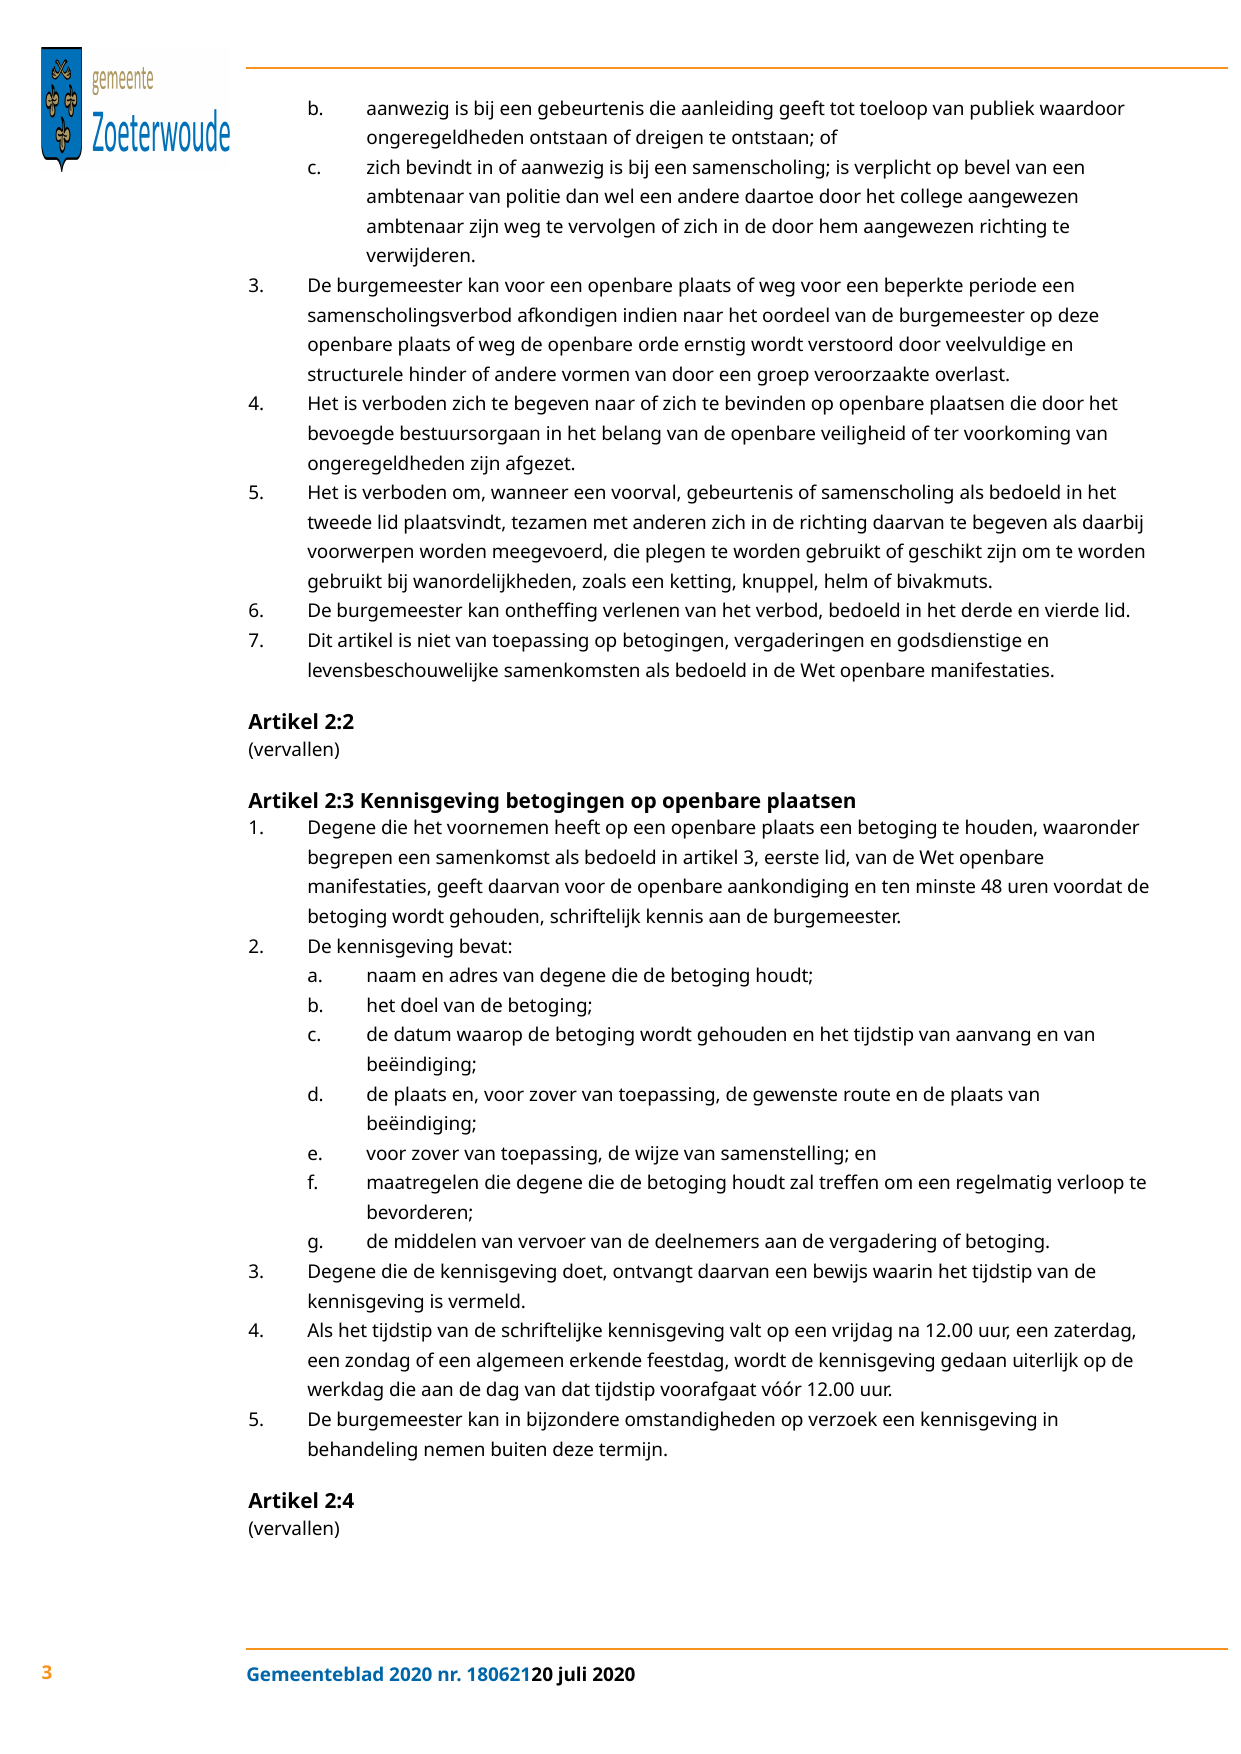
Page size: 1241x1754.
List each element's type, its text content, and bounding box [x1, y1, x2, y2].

list Als het tijdstip van de schriftelijke kennisgeving valt op een vrijdag na 12.00 uur, een zaterdag, een zondag of een algemeen erkende feestdag, wordt de kennisgeving gedaan uiterlijk op de werkdag die aan de dag van dat tijdstip voorafgaat vóór 12.00 uur. [248, 1317, 1152, 1402]
list het doel van de betoging; [307, 992, 1152, 1018]
list Het is verboden om, wanneer een voorval, gebeurtenis of samenscholing als bedoeld in het tweede lid plaatsvindt, tezamen met anderen zich in de richting daarvan te begeven als daarbij voorwerpen worden meegevoerd, die plegen te worden gebruikt of geschikt zijn om te worden gebruikt bij wanordelijkheden, zoals een ketting, knuppel, helm of bivakmuts. [248, 479, 1152, 594]
list Degene die het voornemen heeft op een openbare plaats een betoging te houden, waaronder begrepen een samenkomst als bedoeld in artikel 3, eerste lid, van de Wet openbare manifestaties, geeft daarvan voor de openbare aankondiging en ten minste 48 uren voordat de betoging wordt gehouden, schriftelijk kennis aan de burgemeester. [248, 814, 1152, 929]
list De burgemeester kan voor een openbare plaats of weg voor een beperkte periode een samenscholingsverbod afkondigen indien naar het oordeel van de burgemeester op deze openbare plaats of weg de openbare orde ernstig wordt verstoord door veelvuldige en structurele hinder of andere vormen van door een groep veroorzaakte overlast. [248, 272, 1152, 387]
list De kennisgeving bevat: [248, 933, 1152, 959]
text Artikel 2:3 Kennisgeving betogingen op openbare plaatsen [248, 786, 1152, 814]
list Het is verboden zich te begeven naar of zich te bevinden op openbare plaatsen die door het bevoegde bestuursorgaan in het belang van de openbare veiligheid of ter voorkoming van ongeregeldheden zijn afgezet. [248, 391, 1152, 476]
list voor zover van toepassing, de wijze van samenstelling; en [307, 1140, 1152, 1166]
list Dit artikel is niet van toepassing op betogingen, vergaderingen en godsdienstige en levensbeschouwelijke samenkomsten als bedoeld in de Wet openbare manifestaties. [248, 627, 1152, 683]
text (vervallen) [248, 1515, 1152, 1540]
list naam en adres van degene die de betoging houdt; [307, 962, 1152, 988]
text (vervallen) [248, 736, 1152, 761]
list de plaats en, voor zover van toepassing, de gewenste route en de plaats van beëindiging; [307, 1081, 1152, 1136]
list de middelen van vervoer van de deelnemers aan de vergadering of betoging. [307, 1229, 1152, 1254]
picture [41, 47, 231, 172]
list Degene die de kennisgeving doet, ontvangt daarvan een bewijs waarin het tijdstip van de kennisgeving is vermeld. [248, 1258, 1152, 1314]
list zich bevindt in of aanwezig is bij een samenscholing; is verplicht op bevel van een ambtenaar van politie dan wel een andere daartoe door het college aangewezen ambtenaar zijn weg te vervolgen of zich in de door hem aangewezen richting te verwijderen. [307, 154, 1152, 268]
list de datum waarop de betoging wordt gehouden en het tijdstip van aanvang en van beëindiging; [307, 1022, 1152, 1077]
text Artikel 2:4 [248, 1486, 1152, 1515]
text Artikel 2:2 [248, 707, 1152, 736]
list De burgemeester kan in bijzondere omstandigheden op verzoek een kennisgeving in behandeling nemen buiten deze termijn. [248, 1406, 1152, 1462]
list De burgemeester kan ontheffing verlenen van het verbod, bedoeld in het derde en vierde lid. [248, 598, 1152, 623]
list aanwezig is bij een gebeurtenis die aanleiding geeft tot toeloop van publiek waardoor ongeregeldheden ontstaan of dreigen te ontstaan; of [307, 95, 1152, 150]
list maatregelen die degene die de betoging houdt zal treffen om een regelmatig verloop te bevorderen; [307, 1169, 1152, 1225]
